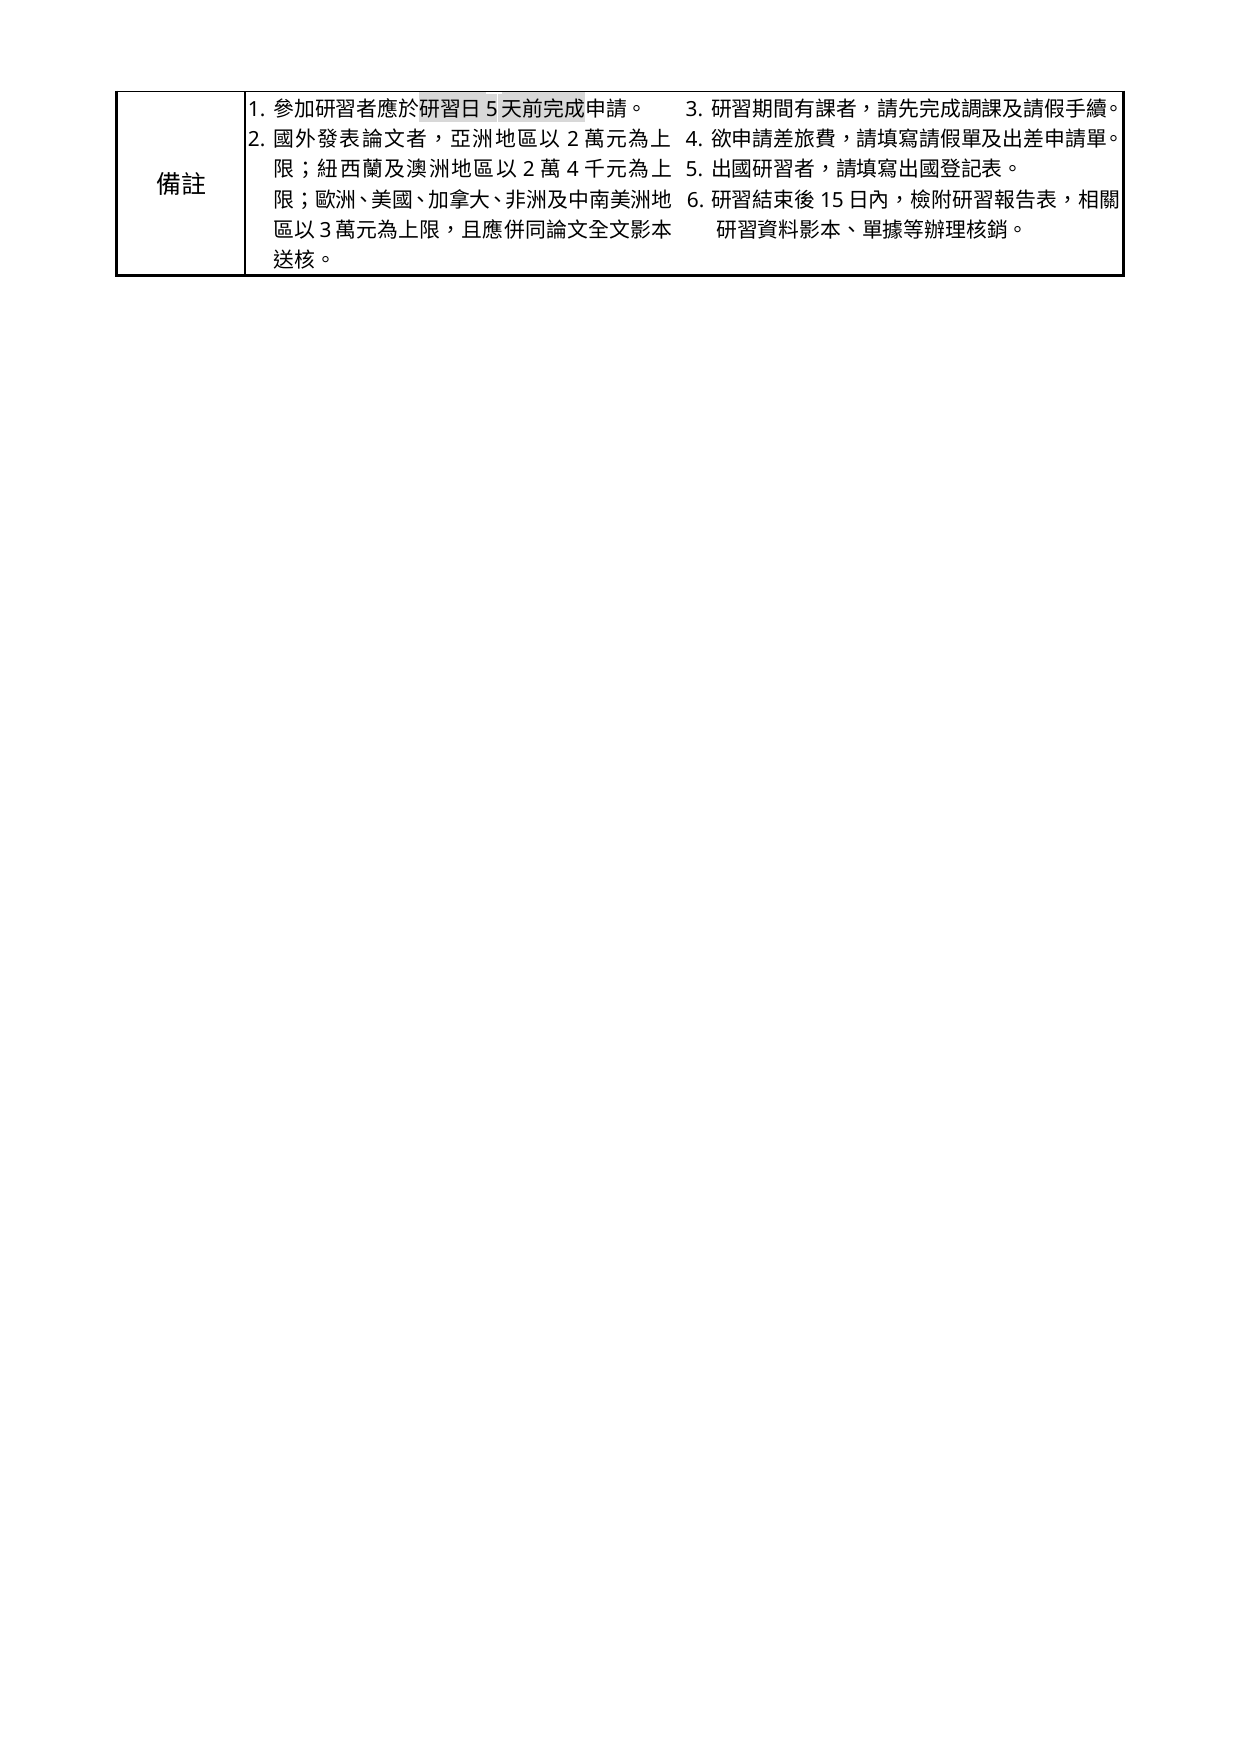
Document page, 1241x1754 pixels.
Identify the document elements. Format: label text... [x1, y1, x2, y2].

table_cell 研習期間有課者，請先完成調課及請假手續。 欲申請差旅費，請填寫請假單及出差申請單。 出國研習者，請填寫出國登記表。 研習結束後15日內，檢附研習報告表，相關研習資料影本、單據等辦理核銷。 [683, 92, 1122, 274]
table_cell 參加研習者應於研習日5天前完成申請。 國外發表論文者，亞洲地區以2萬元為上限；紐西蘭及澳洲地區以2萬4千元為上限；歐洲、美國、加拿大、非洲及中南美洲地區以3萬元為上限，且應併同論文全文影本送核。 [246, 92, 682, 274]
table_cell 備註 [118, 92, 244, 274]
